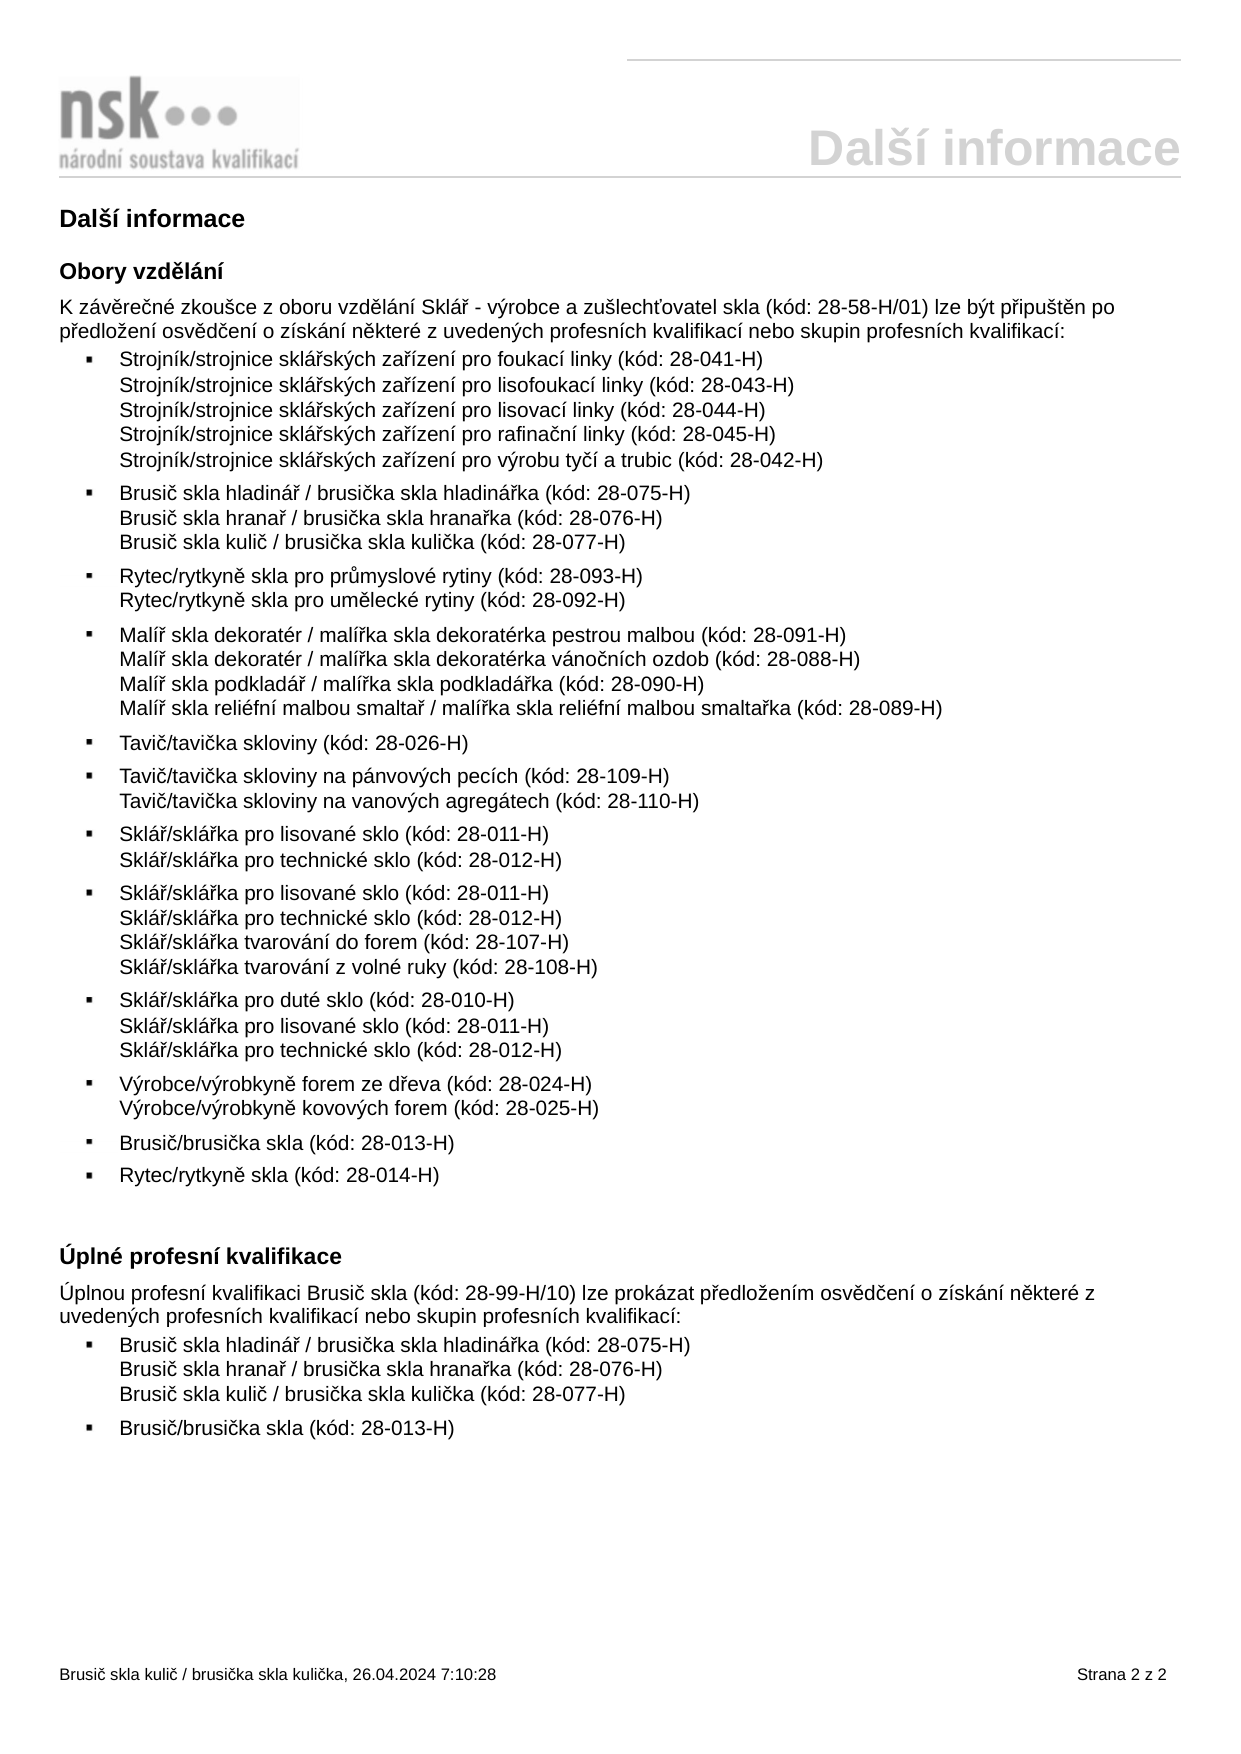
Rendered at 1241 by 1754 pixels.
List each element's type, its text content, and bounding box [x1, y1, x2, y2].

table_cell [59, 813, 119, 822]
table_cell [482, 1327, 619, 1333]
table_cell [627, 1063, 861, 1072]
table_cell [619, 755, 627, 764]
table_cell Malíř skla podkladář / malířka skla podkladářka (kód: 28-090-H) [119, 672, 1181, 696]
table_cell Tavič/tavička skloviny na vanových agregátech (kód: 28-110-H) [119, 789, 1181, 813]
table_cell [619, 614, 627, 623]
picture [59, 347, 119, 372]
table_cell [619, 813, 627, 822]
table_cell [619, 236, 627, 248]
table_cell Sklář/sklářka pro technické sklo (kód: 28-012-H) [119, 1038, 1181, 1063]
table_cell Strojník/strojnice sklářských zařízení pro lisovací linky (kód: 28-044-H) [119, 398, 1181, 422]
table_cell [1167, 979, 1181, 988]
table_cell [59, 398, 119, 422]
table_cell K závěrečné zkoušce z oboru vzdělání Sklář - výrobce a zušlechťovatel skla (kód: 28-58-H/01) lze být připuštěn po předložení osvědčení o získání některé z uvedených profesních kvalifikací nebo skupin profesních kvalifikací: [59, 295, 1181, 343]
table_cell [119, 614, 482, 623]
table_cell [1167, 236, 1181, 248]
table_cell [482, 1408, 619, 1415]
table_cell [1167, 555, 1181, 564]
table_cell Tavič/tavička skloviny (kód: 28-026-H) [119, 731, 1181, 755]
table_cell Brusič skla kulič / brusička skla kulička (kód: 28-077-H) [119, 530, 1181, 555]
table_cell [119, 343, 482, 347]
table_cell [59, 1154, 119, 1163]
table_cell [1167, 1154, 1181, 1163]
table_cell [619, 1063, 627, 1072]
table_cell Brusič skla kulič / brusička skla kulička (kód: 28-077-H) [119, 1382, 1181, 1408]
table_cell Brusič skla hranař / brusička skla hranařka (kód: 28-076-H) [119, 506, 1181, 530]
table_cell Brusič skla hladinář / brusička skla hladinářka (kód: 28-075-H) [119, 1333, 1181, 1357]
table_cell [861, 236, 1167, 248]
table_cell [627, 722, 861, 731]
table_cell [59, 955, 119, 979]
picture [59, 763, 119, 788]
table_cell Malíř skla dekoratér / malířka skla dekoratérka pestrou malbou (kód: 28-091-H) [119, 623, 1181, 647]
table_cell [861, 1154, 1167, 1163]
table_cell [627, 555, 861, 564]
table_cell [861, 722, 1167, 731]
table_cell [119, 755, 482, 764]
table_cell [1167, 813, 1181, 822]
table_cell [627, 343, 861, 347]
table_cell [59, 373, 119, 398]
table_cell [482, 1220, 619, 1232]
table_cell [1167, 1441, 1181, 1474]
table_cell [119, 555, 482, 564]
table_cell [59, 588, 119, 614]
table_cell [861, 1327, 1167, 1333]
table_cell [119, 1121, 482, 1130]
table_cell [1167, 1327, 1181, 1333]
table_cell [482, 979, 619, 988]
table_cell [482, 1121, 619, 1130]
table_cell Sklář/sklářka tvarování do forem (kód: 28-107-H) [119, 930, 1181, 955]
table_cell [59, 722, 119, 730]
table_cell [619, 871, 627, 880]
table_cell [619, 1408, 627, 1415]
table_cell [59, 1220, 119, 1232]
table_cell [482, 194, 619, 200]
table_cell [861, 194, 1167, 200]
table_cell [59, 1408, 119, 1415]
table_cell Strojník/strojnice sklářských zařízení pro výrobu tyčí a trubic (kód: 28-042-H) [119, 448, 1181, 472]
table_cell [59, 343, 119, 347]
picture [59, 730, 119, 754]
picture [59, 1163, 119, 1188]
table_cell [59, 472, 119, 480]
table_cell Úplné profesní kvalifikace [59, 1232, 1181, 1280]
table_cell [619, 1154, 627, 1163]
table_cell [482, 472, 619, 481]
table_cell [619, 194, 627, 200]
table_cell [1167, 194, 1181, 200]
table_cell Sklář/sklářka pro technické sklo (kód: 28-012-H) [119, 906, 1181, 930]
table_cell Sklář/sklářka pro lisované sklo (kód: 28-011-H) [119, 822, 1181, 847]
table_cell [619, 722, 627, 731]
table_cell [1167, 1408, 1181, 1415]
table_cell Sklář/sklářka pro technické sklo (kód: 28-012-H) [119, 848, 1181, 871]
table_cell [482, 171, 619, 176]
table_cell [119, 813, 482, 822]
table_cell [861, 1121, 1167, 1130]
table_cell [59, 1188, 119, 1220]
table_cell [627, 1154, 861, 1163]
table_cell Rytec/rytkyně skla pro umělecké rytiny (kód: 28-092-H) [119, 588, 1181, 614]
table_cell [1167, 1220, 1181, 1232]
table_cell [119, 1187, 482, 1220]
picture [59, 880, 119, 905]
table_cell Sklář/sklářka pro lisované sklo (kód: 28-011-H) [119, 1014, 1181, 1037]
table_cell [627, 1121, 861, 1130]
table_cell [59, 1063, 119, 1072]
table_cell [59, 906, 119, 930]
table_cell Sklář/sklářka pro duté sklo (kód: 28-010-H) [119, 988, 1181, 1013]
table_cell [619, 472, 627, 481]
table_cell [619, 979, 627, 988]
table_cell Rytec/rytkyně skla pro průmyslové rytiny (kód: 28-093-H) [119, 564, 1181, 588]
table_cell [59, 448, 119, 472]
table_cell Malíř skla dekoratér / malířka skla dekoratérka vánočních ozdob (kód: 28-088-H) [119, 647, 1181, 672]
table_cell [1167, 755, 1181, 764]
picture [59, 622, 119, 646]
table_cell [59, 1121, 119, 1130]
table_cell [619, 1441, 627, 1474]
table_cell [627, 871, 861, 880]
table_cell [1167, 1063, 1181, 1072]
table_cell [59, 672, 119, 696]
table_cell [620, 59, 627, 170]
table_cell [482, 813, 619, 822]
table_cell [861, 614, 1167, 623]
table_cell Brusič skla kulič / brusička skla kulička, 26.04.2024 7:10:28 [59, 1657, 861, 1693]
table_cell [119, 722, 482, 731]
picture [59, 988, 119, 1012]
table_cell [59, 1327, 119, 1332]
table_cell Obory vzdělání [59, 248, 1181, 295]
table_cell [59, 178, 1181, 194]
table_cell [861, 1187, 1167, 1220]
table_cell [627, 1441, 861, 1474]
table_cell [59, 1038, 119, 1063]
table_cell Tavič/tavička skloviny na pánvových pecích (kód: 28-109-H) [119, 764, 1181, 789]
table_cell [59, 789, 119, 813]
table_cell [482, 343, 619, 347]
picture [59, 1415, 119, 1440]
table_cell [59, 171, 119, 176]
table_cell [119, 1220, 482, 1232]
table_cell [59, 1357, 119, 1382]
table_cell [482, 614, 619, 623]
picture [59, 822, 119, 846]
table_cell [619, 1187, 627, 1220]
table_cell [119, 236, 482, 248]
table_cell [1167, 1121, 1181, 1130]
picture [59, 1072, 119, 1095]
table_cell [482, 1441, 619, 1474]
table_cell Sklář/sklářka tvarování z volné ruky (kód: 28-108-H) [119, 955, 1181, 979]
table_cell [861, 555, 1167, 564]
table_cell [861, 1441, 1167, 1474]
table_cell [59, 236, 119, 248]
picture [58, 59, 620, 171]
table_cell [627, 1474, 861, 1657]
table_cell [119, 1474, 482, 1657]
table_cell [59, 1014, 119, 1037]
table_cell Rytec/rytkyně skla (kód: 28-014-H) [119, 1163, 1181, 1187]
table_cell Další informace [627, 61, 1181, 176]
table_cell [861, 871, 1167, 880]
table_cell [482, 1063, 619, 1072]
table_cell [119, 1408, 482, 1415]
table_cell [59, 755, 119, 763]
table_cell [59, 614, 119, 622]
table_cell [59, 1096, 119, 1121]
table_cell [1167, 614, 1181, 623]
table_cell [619, 1121, 627, 1130]
table_cell [59, 930, 119, 955]
table_cell Strojník/strojnice sklářských zařízení pro lisofoukací linky (kód: 28-043-H) [119, 373, 1181, 398]
table_cell Brusič skla hladinář / brusička skla hladinářka (kód: 28-075-H) [119, 481, 1181, 506]
table_cell [627, 813, 861, 822]
table_cell Strojník/strojnice sklářských zařízení pro foukací linky (kód: 28-041-H) [119, 347, 1181, 373]
table_cell [627, 979, 861, 988]
table_cell [627, 614, 861, 623]
table_cell [59, 1441, 119, 1474]
picture [59, 564, 119, 587]
table_cell [1167, 1474, 1181, 1657]
table_cell [59, 422, 119, 448]
table_cell [482, 555, 619, 564]
table_cell Brusič/brusička skla (kód: 28-013-H) [119, 1130, 1181, 1154]
table_cell [482, 1154, 619, 1163]
table_cell [119, 1441, 482, 1474]
table_cell [119, 1327, 482, 1333]
table_cell [861, 472, 1167, 481]
table_cell [59, 555, 119, 564]
table_cell [627, 1408, 861, 1415]
table_cell [119, 194, 482, 200]
table_cell [619, 555, 627, 564]
table_cell [59, 530, 119, 555]
picture [59, 1332, 119, 1357]
table_cell [861, 755, 1167, 764]
table_cell [482, 722, 619, 731]
table_cell [861, 979, 1167, 988]
table_cell Strana 2 z 2 [861, 1657, 1167, 1693]
table_cell [482, 755, 619, 764]
table_cell Další informace [59, 200, 1181, 236]
table_cell Úplnou profesní kvalifikaci Brusič skla (kód: 28-99-H/10) lze prokázat předložením osvědčení o získání některé z uvedených profesních kvalifikací nebo skupin profesních kvalifikací: [59, 1280, 1181, 1327]
table_cell [1167, 343, 1181, 347]
table_cell [119, 979, 482, 988]
table_cell [59, 848, 119, 871]
table_cell [1167, 472, 1181, 481]
table_cell [59, 979, 119, 988]
table_cell [119, 171, 482, 176]
table_cell [861, 1408, 1167, 1415]
table_cell [119, 1063, 482, 1072]
table_cell [482, 1474, 619, 1657]
table_cell [482, 236, 619, 248]
table_cell [1167, 1657, 1181, 1693]
table_cell [627, 1220, 861, 1232]
table_cell Strojník/strojnice sklářských zařízení pro rafinační linky (kód: 28-045-H) [119, 422, 1181, 448]
table_cell [59, 1474, 119, 1657]
table_cell Brusič skla hranař / brusička skla hranařka (kód: 28-076-H) [119, 1357, 1181, 1382]
table_cell [627, 194, 861, 200]
picture [59, 1130, 119, 1153]
table_cell [482, 1187, 619, 1220]
table_cell [627, 472, 861, 481]
table_cell [119, 472, 482, 481]
table_cell [861, 343, 1167, 347]
table_cell [59, 506, 119, 530]
table_cell [861, 1063, 1167, 1072]
table_cell [627, 1187, 861, 1220]
table_cell Malíř skla reliéfní malbou smaltař / malířka skla reliéfní malbou smaltařka (kód: 28-089-H) [119, 696, 1181, 722]
table_cell [119, 871, 482, 880]
table_cell [59, 696, 119, 722]
table_cell Sklář/sklářka pro lisované sklo (kód: 28-011-H) [119, 880, 1181, 906]
table_cell [627, 236, 861, 248]
table_cell [619, 1220, 627, 1232]
table_cell [1167, 1187, 1181, 1220]
table_cell Brusič/brusička skla (kód: 28-013-H) [119, 1415, 1181, 1441]
table_cell [627, 1327, 861, 1333]
table_cell [482, 871, 619, 880]
table_cell [59, 647, 119, 672]
table_cell [861, 1220, 1167, 1232]
table_cell [1167, 871, 1181, 880]
table_cell [627, 755, 861, 764]
table_cell [59, 1382, 119, 1408]
table_cell Výrobce/výrobkyně kovových forem (kód: 28-025-H) [119, 1096, 1181, 1121]
table_cell [119, 1154, 482, 1163]
table_cell [1167, 722, 1181, 731]
table_cell [861, 813, 1167, 822]
picture [59, 480, 119, 505]
table_cell [619, 170, 627, 176]
table_cell [861, 1474, 1167, 1657]
table_cell [619, 1327, 627, 1333]
table_cell [59, 194, 119, 200]
table_cell Výrobce/výrobkyně forem ze dřeva (kód: 28-024-H) [119, 1072, 1181, 1096]
table_cell [619, 1474, 627, 1657]
table_cell [59, 871, 119, 880]
